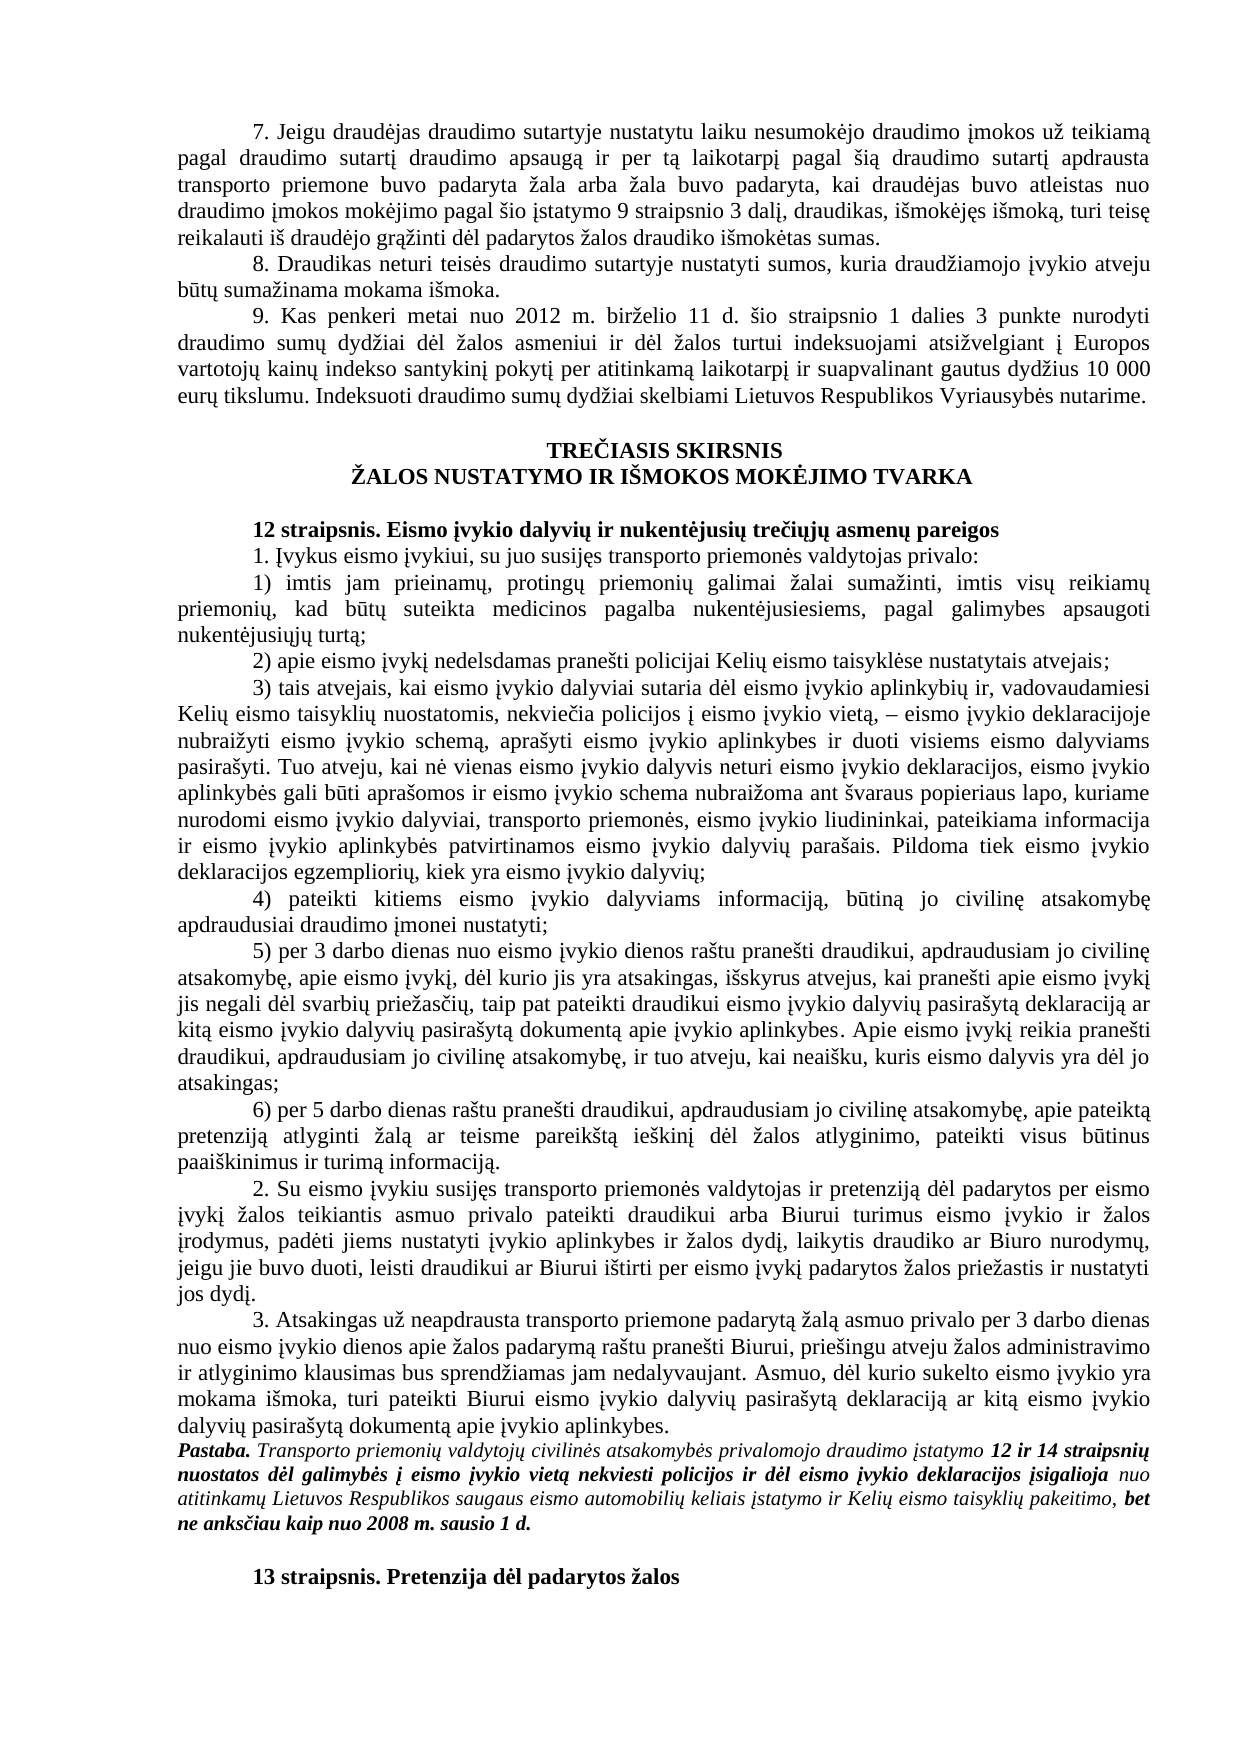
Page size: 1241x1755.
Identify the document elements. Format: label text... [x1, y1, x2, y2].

text 6) per 5 darbo dienas raštu pranešti draudikui, apdraudusiam jo civilinę atsakomybę, apie pateiktą pretenziją atlyginti žalą ar teisme pareikštą ieškinį dėl žalos atlyginimo, pateikti visus būtinus paaiškinimus ir turimą informaciją. [177, 1096, 1152, 1175]
text ŽALOS NUSTATYMO IR IŠMOKOS MOKĖJIMO TVARKA [177, 463, 1152, 489]
text Pastaba. Transporto priemonių valdytojų civilinės atsakomybės privalomojo draudimo įstatymo 12 ir 14 straipsnių nuostatos dėl galimybės į eismo įvykio vietą nekviesti policijos ir dėl eismo įvykio deklaracijos įsigalioja nuo atitinkamų Lietuvos Respublikos saugaus eismo automobilių keliais įstatymo ir Kelių eismo taisyklių pakeitimo, bet ne anksčiau kaip nuo 2008 m. sausio 1 d. [177, 1438, 1152, 1534]
text 2. Su eismo įvykiu susijęs transporto priemonės valdytojas ir pretenziją dėl padarytos per eismo įvykį žalos teikiantis asmuo privalo pateikti draudikui arba Biurui turimus eismo įvykio ir žalos įrodymus, padėti jiems nustatyti įvykio aplinkybes ir žalos dydį, laikytis draudiko ar Biuro nurodymų, jeigu jie buvo duoti, leisti draudikui ar Biurui ištirti per eismo įvykį padarytos žalos priežastis ir nustatyti jos dydį. [177, 1175, 1152, 1306]
text 7. Jeigu draudėjas draudimo sutartyje nustatytu laiku nesumokėjo draudimo įmokos už teikiamą pagal draudimo sutartį draudimo apsaugą ir per tą laikotarpį pagal šią draudimo sutartį apdrausta transporto priemone buvo padaryta žala arba žala buvo padaryta, kai draudėjas buvo atleistas nuo draudimo įmokos mokėjimo pagal šio įstatymo 9 straipsnio 3 dalį, draudikas, išmokėjęs išmoką, turi teisę reikalauti iš draudėjo grąžinti dėl padarytos žalos draudiko išmokėtas sumas. [177, 118, 1152, 250]
text 1) imtis jam prieinamų, protingų priemonių galimai žalai sumažinti, imtis visų reikiamų priemonių, kad būtų suteikta medicinos pagalba nukentėjusiesiems, pagal galimybes apsaugoti nukentėjusiųjų turtą; [177, 568, 1152, 648]
text 3) tais atvejais, kai eismo įvykio dalyviai sutaria dėl eismo įvykio aplinkybių ir, vadovaudamiesi Kelių eismo taisyklių nuostatomis, nekviečia policijos į eismo įvykio vietą, – eismo įvykio deklaracijoje nubraižyti eismo įvykio schemą, aprašyti eismo įvykio aplinkybes ir duoti visiems eismo dalyviams pasirašyti. Tuo atveju, kai nė vienas eismo įvykio dalyvis neturi eismo įvykio deklaracijos, eismo įvykio aplinkybės gali būti aprašomos ir eismo įvykio schema nubraižoma ant švaraus popieriaus lapo, kuriame nurodomi eismo įvykio dalyviai, transporto priemonės, eismo įvykio liudininkai, pateikiama informacija ir eismo įvykio aplinkybės patvirtinamos eismo įvykio dalyvių parašais. Pildoma tiek eismo įvykio deklaracijos egzempliorių, kiek yra eismo įvykio dalyvių; [177, 674, 1152, 885]
text 1. Įvykus eismo įvykiui, su juo susijęs transporto priemonės valdytojas privalo: [177, 542, 1152, 568]
text 13 straipsnis. Pretenzija dėl padarytos žalos [177, 1563, 1152, 1589]
text 9. Kas penkeri metai nuo 2012 m. birželio 11 d. šio straipsnio 1 dalies 3 punkte nurodyti draudimo sumų dydžiai dėl žalos asmeniui ir dėl žalos turtui indeksuojami atsižvelgiant į Europos vartotojų kainų indekso santykinį pokytį per atitinkamą laikotarpį ir suapvalinant gautus dydžius 10 000 eurų tikslumu. Indeksuoti draudimo sumų dydžiai skelbiami Lietuvos Respublikos Vyriausybės nutarime. [177, 303, 1152, 408]
text 12 straipsnis. Eismo įvykio dalyvių ir nukentėjusių trečiųjų asmenų pareigos [177, 516, 1152, 542]
text 4) pateikti kitiems eismo įvykio dalyviams informaciją, būtiną jo civilinę atsakomybę apdraudusiai draudimo įmonei nustatyti; [177, 885, 1152, 937]
text 3. Atsakingas už neapdrausta transporto priemone padarytą žalą asmuo privalo per 3 darbo dienas nuo eismo įvykio dienos apie žalos padarymą raštu pranešti Biurui, priešingu atveju žalos administravimo ir atlyginimo klausimas bus sprendžiamas jam nedalyvaujant. Asmuo, dėl kurio sukelto eismo įvykio yra mokama išmoka, turi pateikti Biurui eismo įvykio dalyvių pasirašytą deklaraciją ar kitą eismo įvykio dalyvių pasirašytą dokumentą apie įvykio aplinkybes. [177, 1306, 1152, 1438]
text 2) apie eismo įvykį nedelsdamas pranešti policijai Kelių eismo taisyklėse nustatytais atvejais; [177, 648, 1152, 674]
text 8. Draudikas neturi teisės draudimo sutartyje nustatyti sumos, kuria draudžiamojo įvykio atveju būtų sumažinama mokama išmoka. [177, 250, 1152, 303]
text TREČIASIS SKIRSNIS [177, 437, 1152, 463]
text 5) per 3 darbo dienas nuo eismo įvykio dienos raštu pranešti draudikui, apdraudusiam jo civilinę atsakomybę, apie eismo įvykį, dėl kurio jis yra atsakingas, išskyrus atvejus, kai pranešti apie eismo įvykį jis negali dėl svarbių priežasčių, taip pat pateikti draudikui eismo įvykio dalyvių pasirašytą deklaraciją ar kitą eismo įvykio dalyvių pasirašytą dokumentą apie įvykio aplinkybes. Apie eismo įvykį reikia pranešti draudikui, apdraudusiam jo civilinę atsakomybę, ir tuo atveju, kai neaišku, kuris eismo dalyvis yra dėl jo atsakingas; [177, 937, 1152, 1096]
